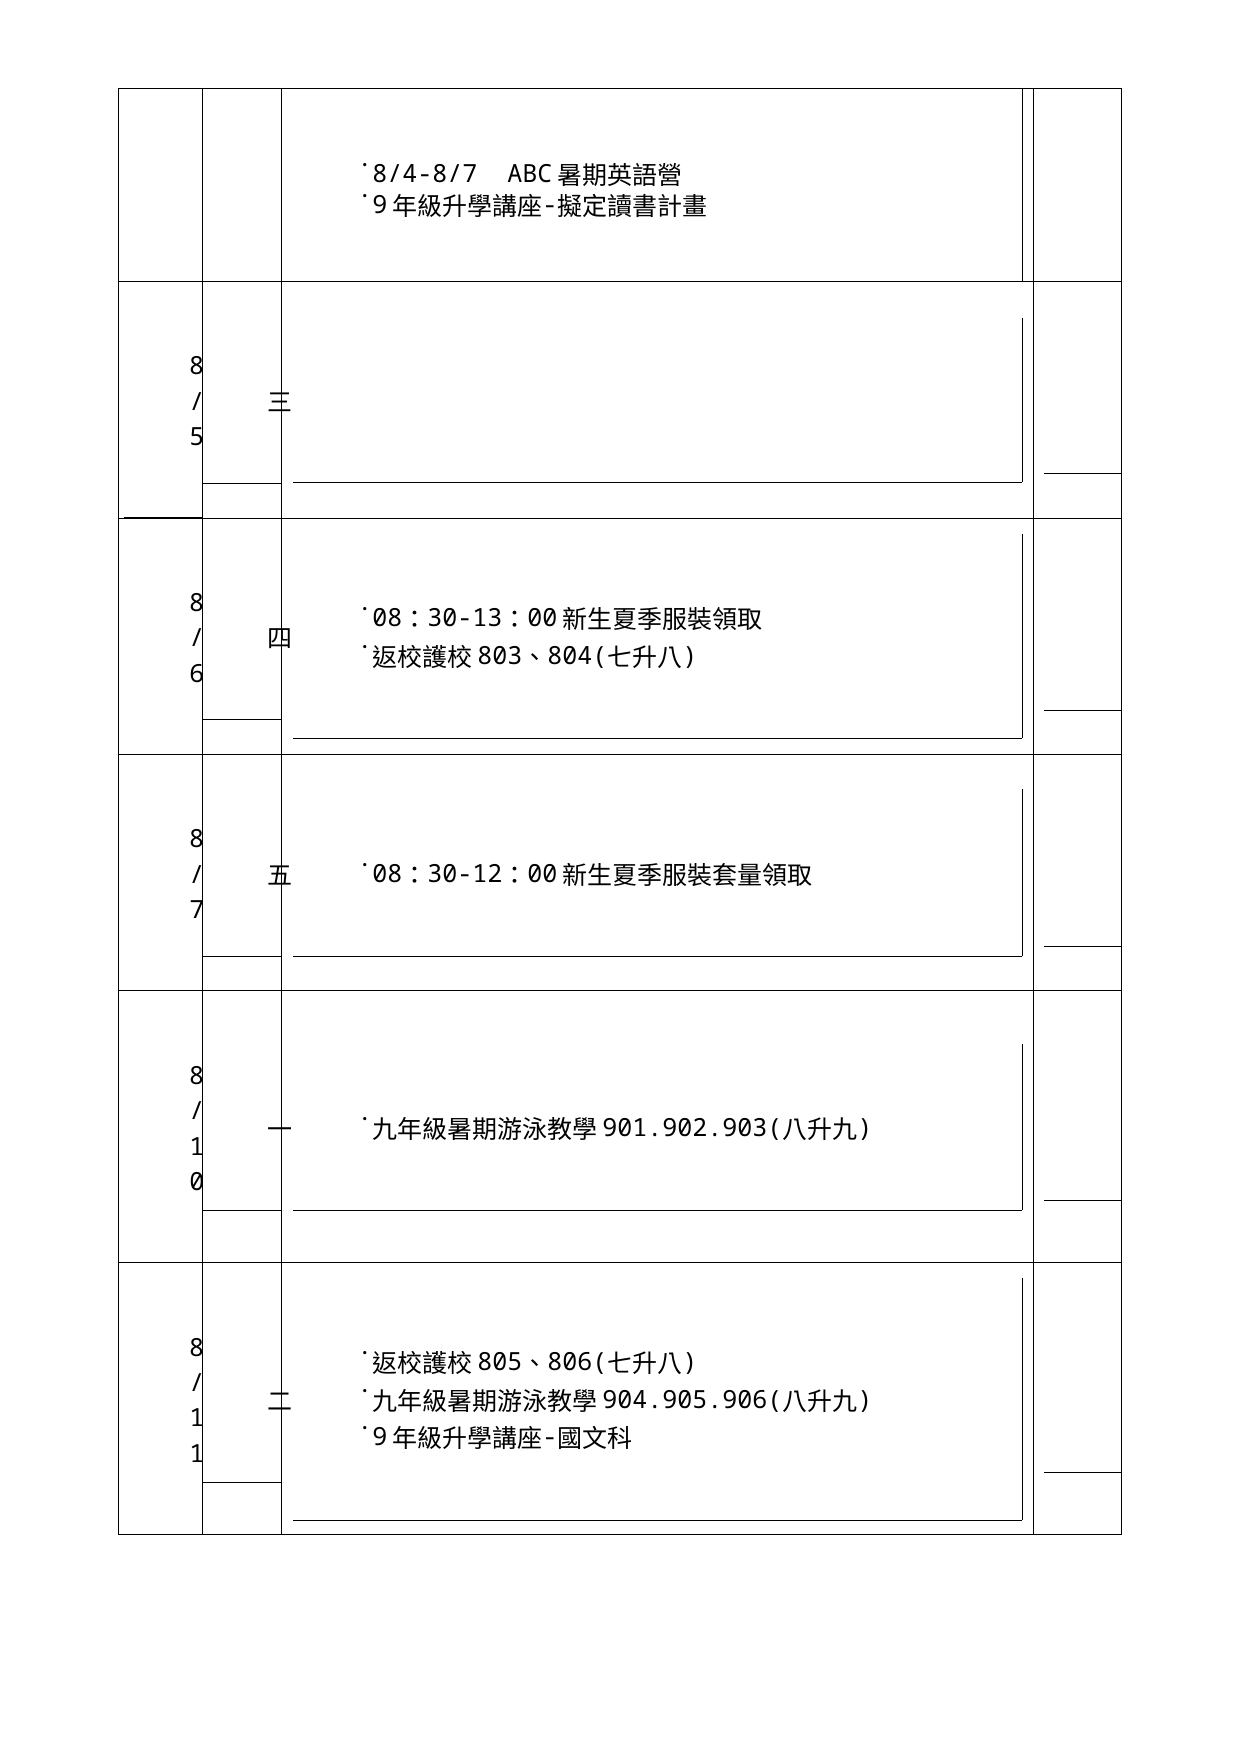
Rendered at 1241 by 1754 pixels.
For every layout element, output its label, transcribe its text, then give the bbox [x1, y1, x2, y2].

table_cell 8/10 [119, 991, 202, 1262]
table_cell 二 [203, 1263, 281, 1482]
table_cell 三 [203, 282, 281, 483]
table_cell ˙08：30-12：00新生夏季服裝套量領取 [282, 755, 1033, 990]
table_cell ˙九年級暑期游泳教學901.902.903(八升九) [282, 991, 1033, 1262]
table_cell ˙返校護校801、802(七升八) ˙新生智能積木創客營(上午) ˙8/4-8/7 ABC暑期英語營 ˙9年級升學講座-擬定讀書計畫 [1023, 89, 1033, 281]
table_cell 一 [203, 1211, 281, 1262]
table_cell ˙返校護校805、806(七升八) ˙九年級暑期游泳教學904.905.906(八升九) ˙9年級升學講座-國文科 [282, 1263, 1033, 1534]
table_cell [119, 89, 202, 281]
table_cell [1034, 282, 1121, 517]
table_cell 五 [203, 755, 281, 956]
table_cell 8/11 [119, 1263, 202, 1534]
table_cell [1034, 519, 1121, 754]
table_cell [1034, 991, 1121, 1262]
table_cell 四 [203, 720, 281, 754]
table_cell 8/7 [119, 755, 202, 990]
table_cell 五 [203, 957, 281, 990]
table_cell [1034, 1263, 1121, 1534]
table_cell ˙08：30-13：00新生夏季服裝領取 ˙返校護校803、804(七升八) [282, 519, 1033, 754]
table_cell 8/6 [119, 519, 202, 754]
table_cell 四 [271, 630, 281, 644]
table_cell [282, 282, 1033, 517]
table_cell 8/5 [119, 282, 202, 517]
table_cell 一 [203, 991, 281, 1210]
table_cell [1034, 755, 1121, 990]
table_cell [1034, 89, 1121, 281]
table_cell 二 [203, 1483, 281, 1534]
table_cell 四 [203, 519, 281, 719]
table_cell 二 [203, 89, 281, 281]
table_cell 三 [203, 484, 281, 517]
table_cell ˙返校護校801、802(七升八) ˙新生智能積木創客營(上午) ˙8/4-8/7 ABC暑期英語營 ˙9年級升學講座-擬定讀書計畫 [282, 89, 1022, 281]
